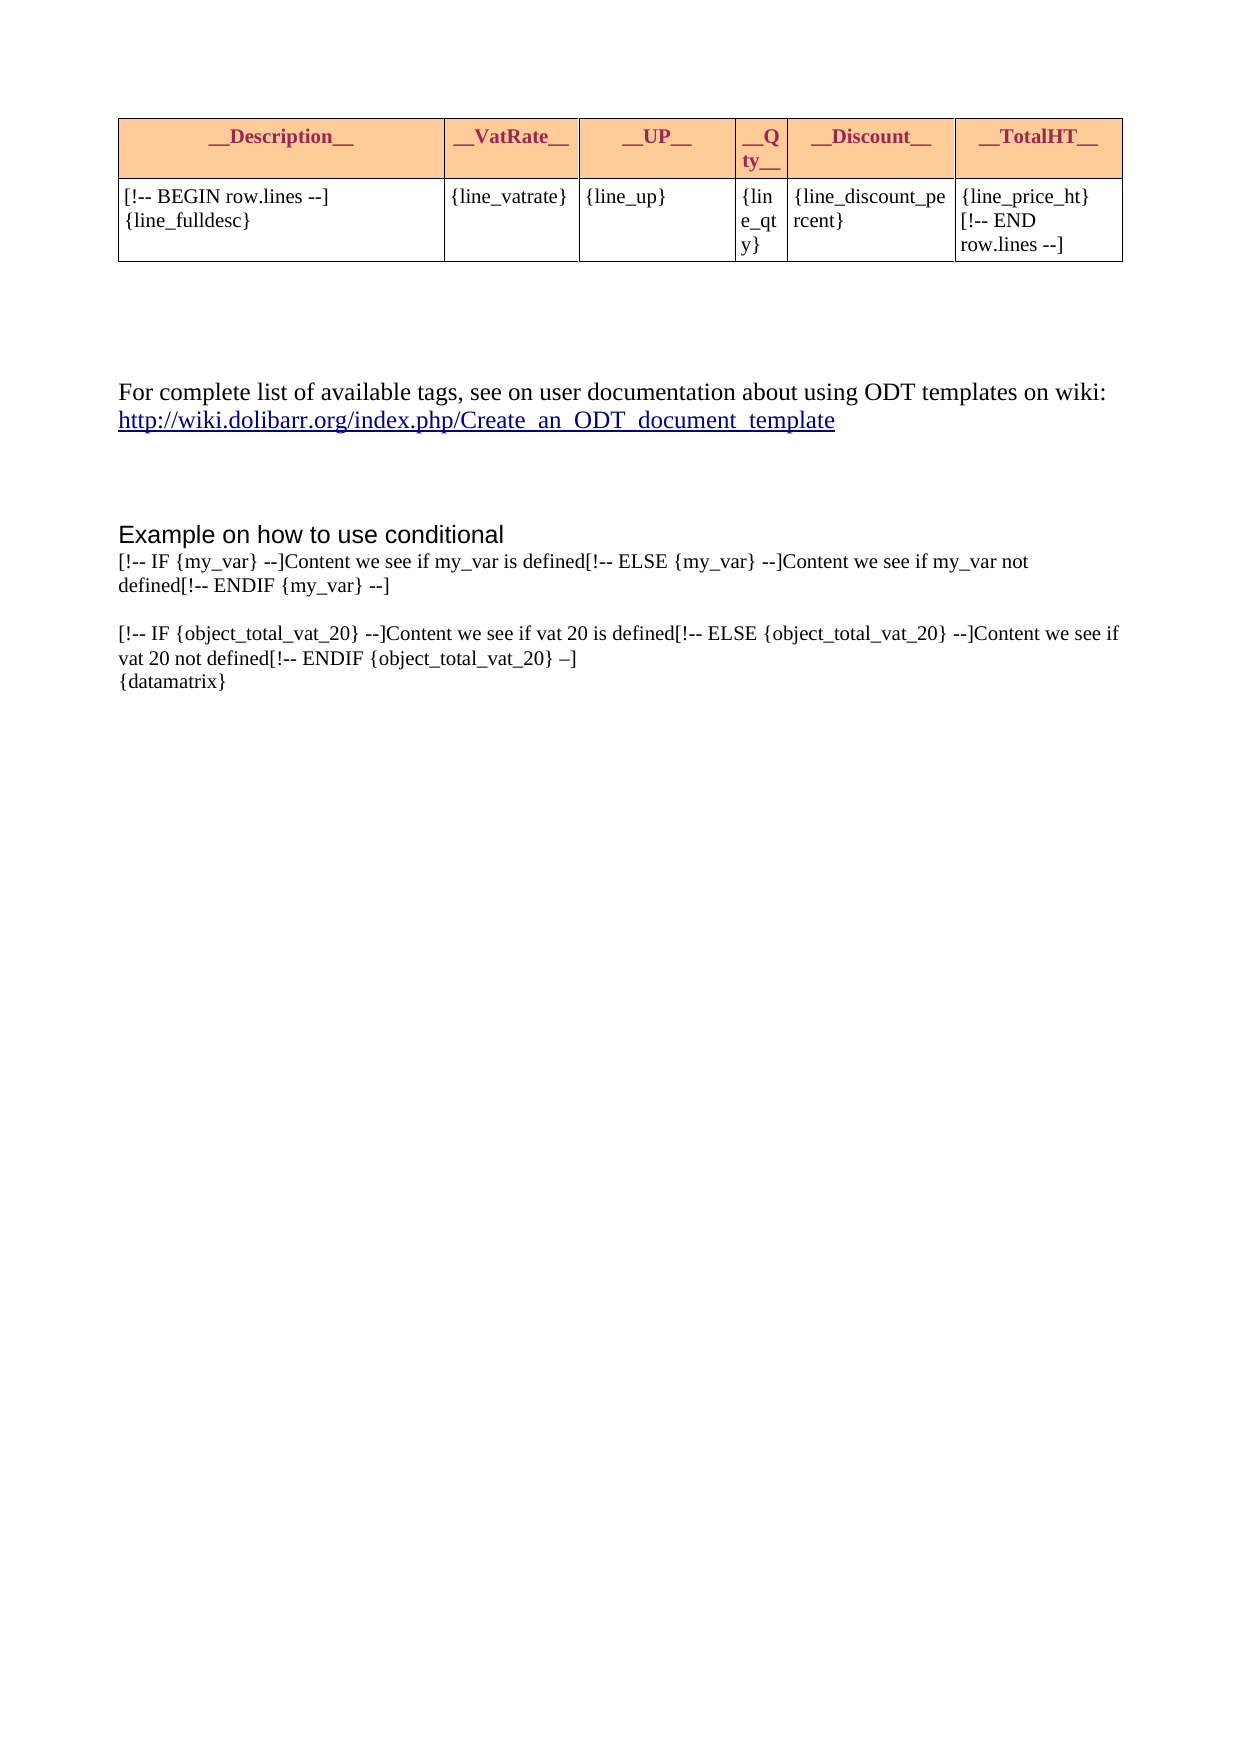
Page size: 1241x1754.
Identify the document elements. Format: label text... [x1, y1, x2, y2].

table_cell {line_price_ht} [!-- END row.lines --] [956, 179, 1122, 261]
table_cell {line_discount_percent} [788, 179, 954, 261]
table_header __UP__ [580, 119, 735, 178]
text [!-- IF {object_total_vat_20} --]Content we see if vat 20 is defined[!-- ELSE {object_total_vat_20} --]Content we see if vat 20 not defined[!-- ENDIF {object_total_vat_20} –] [118, 621, 1122, 669]
table_cell [!-- BEGIN row.lines --]{line_fulldesc} [119, 179, 444, 261]
table_cell {line_qty} [736, 179, 787, 261]
table_cell {line_up} [580, 179, 735, 261]
table_header __TotalHT__ [956, 119, 1122, 178]
table_header __VatRate__ [445, 119, 578, 178]
table_header __Discount__ [788, 119, 954, 178]
table_header __Qty__ [736, 119, 787, 178]
table_header __Description__ [119, 119, 444, 178]
table_cell {line_vatrate} [445, 179, 578, 261]
text For complete list of available tags, see on user documentation about using ODT templates on wiki: [118, 377, 1122, 405]
text Example on how to use conditional [118, 520, 1122, 549]
text [!-- IF {my_var} --]Content we see if my_var is defined[!-- ELSE {my_var} --]Content we see if my_var not defined[!-- ENDIF {my_var} --] [118, 549, 1122, 597]
text {datamatrix} [118, 669, 1122, 693]
text http://wiki.dolibarr.org/index.php/Create_an_ODT_document_template [118, 405, 1122, 434]
